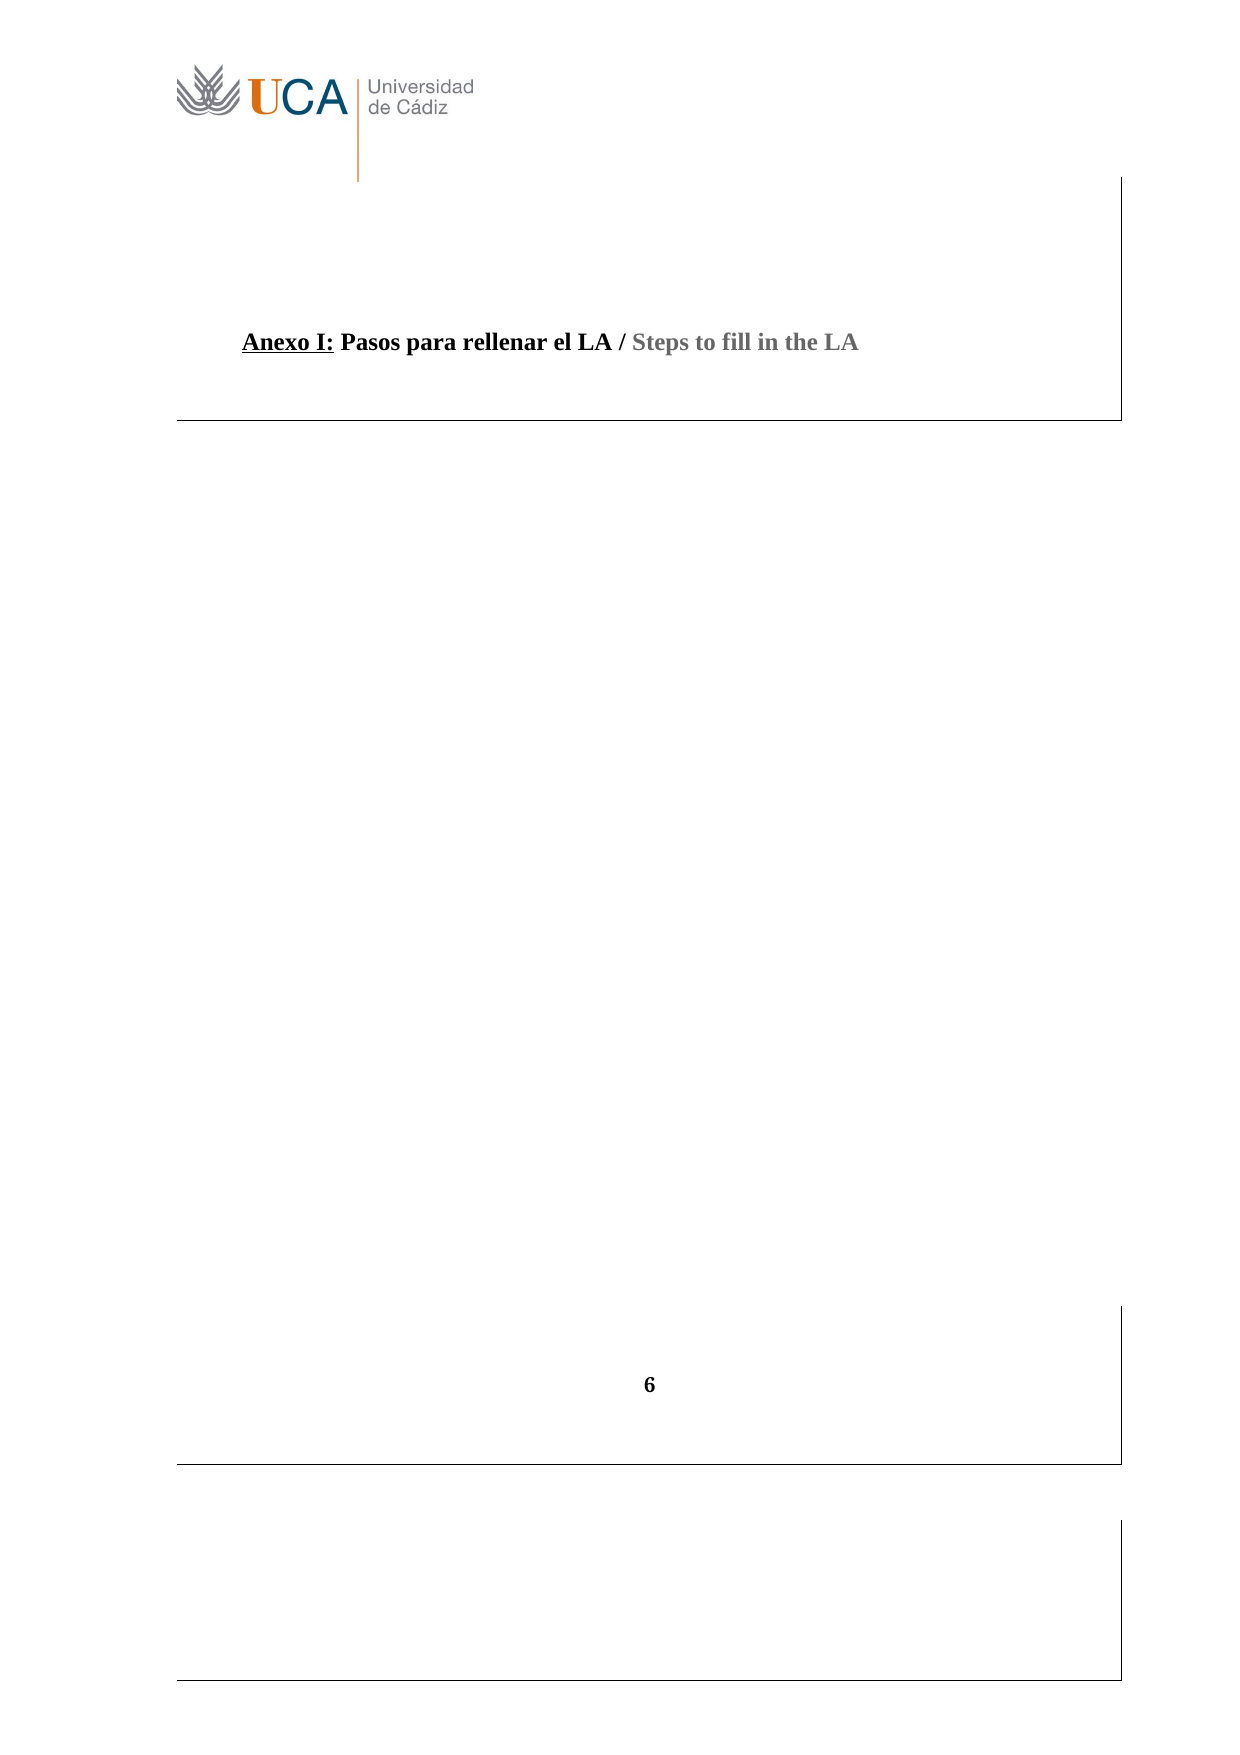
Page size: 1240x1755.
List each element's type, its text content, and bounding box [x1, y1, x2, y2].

text Anexo I: Pasos para rellenar el LA / Steps to fill in the LA [177, 262, 1122, 420]
